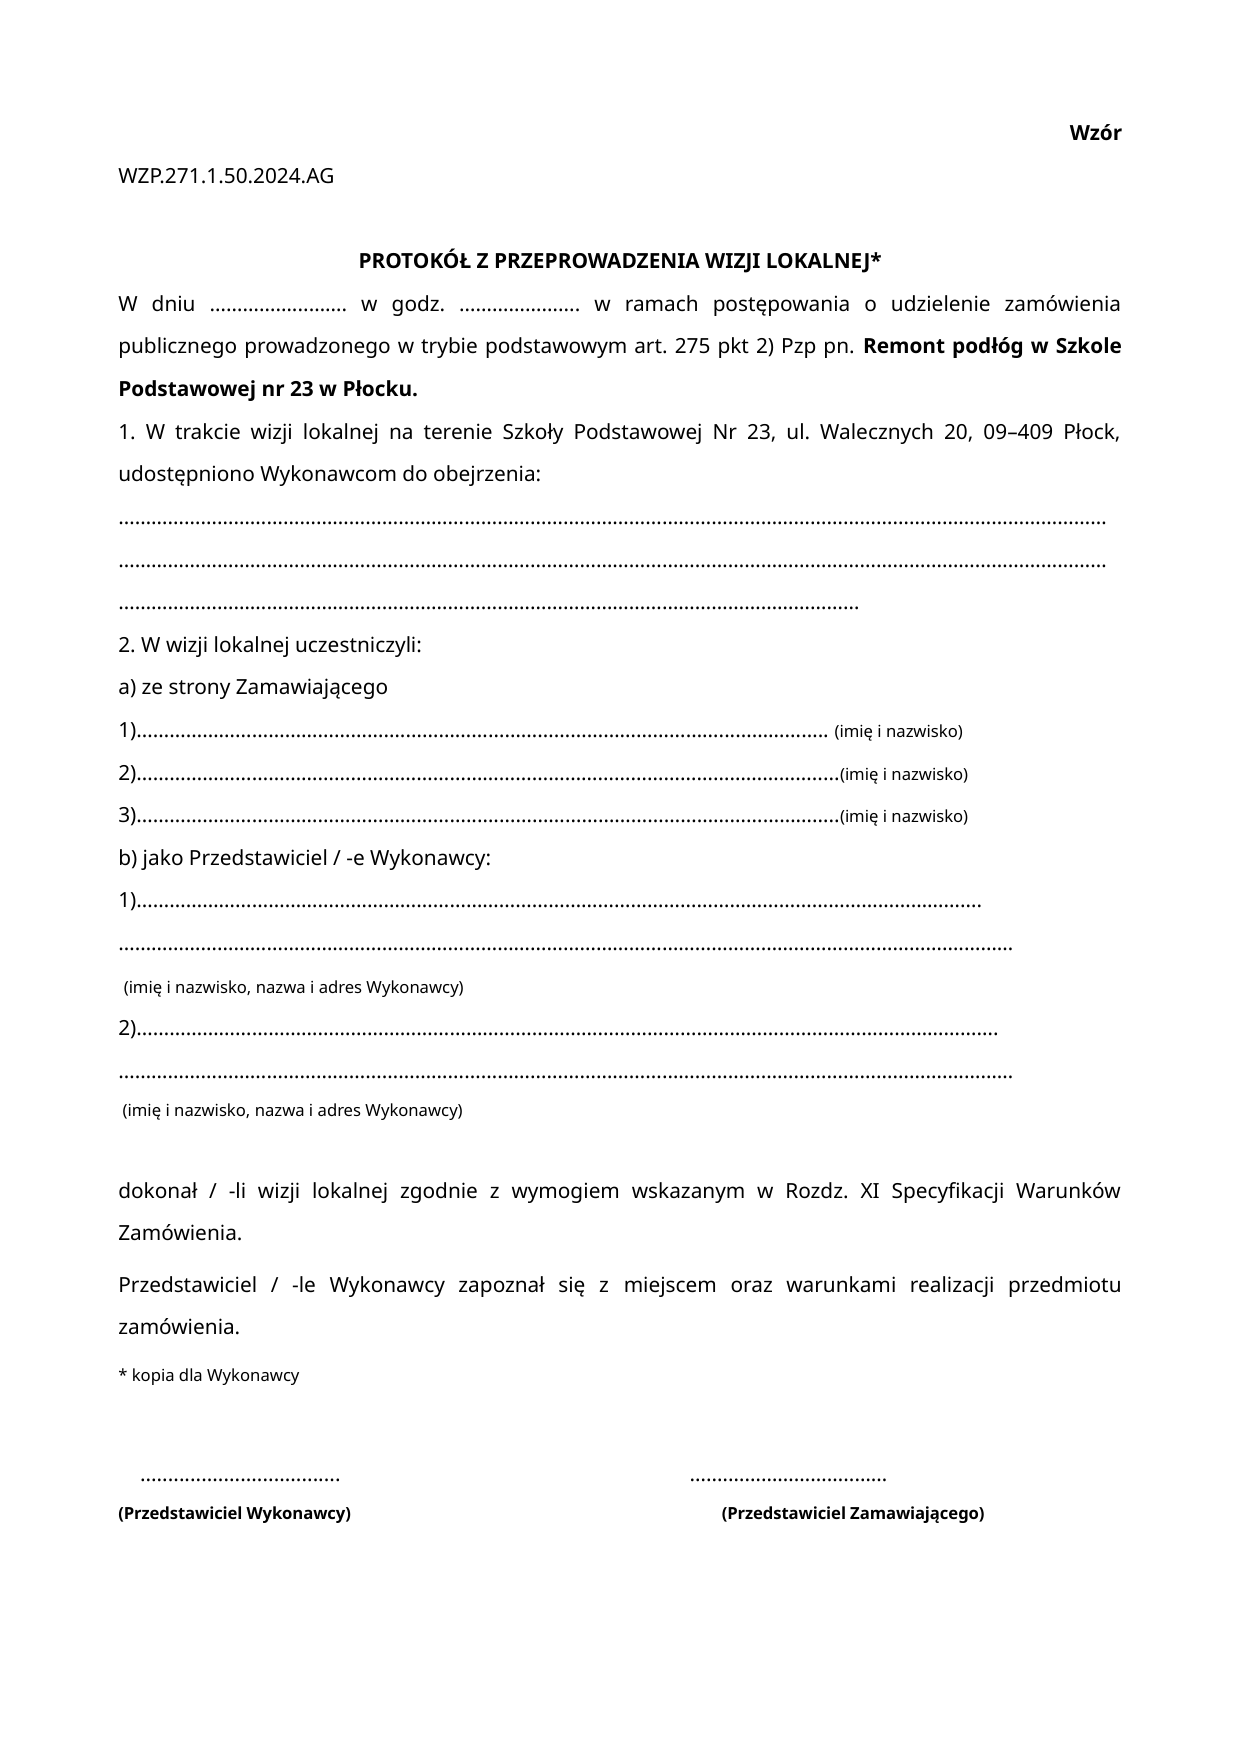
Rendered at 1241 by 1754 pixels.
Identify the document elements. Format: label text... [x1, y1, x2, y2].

text 2)…………………………………………………………………………………………………………………………………………. [118, 1013, 1122, 1042]
text 2. W wizji lokalnej uczestniczyli: [118, 630, 1122, 658]
text Przedstawiciel / -le Wykonawcy zapoznał się z miejscem oraz warunkami realizacji przedmiotu zamówienia. [118, 1270, 1122, 1341]
text ……………………………………………………………………………………………………………………………………………………………………………………………………………………………………………………………………………………………………………………………………………………………………………………………………………………………………………………… [118, 502, 1122, 616]
text (imię i nazwisko, nazwa i adres Wykonawcy) [118, 971, 1122, 999]
text PROTOKÓŁ Z PRZEPROWADZENIA WIZJI LOKALNEJ* [118, 246, 1122, 275]
text dokonał / -li wizji lokalnej zgodnie z wymogiem wskazanym w Rozdz. XI Specyfikacji Warunków Zamówienia. [118, 1176, 1122, 1247]
text W dniu ……………...……. w godz. ……………….... w ramach postępowania o udzielenie zamówienia publicznego prowadzonego w trybie podstawowym art. 275 pkt 2) Pzp pn. Remont podłóg w Szkole Podstawowej nr 23 w Płocku. [118, 289, 1122, 403]
text 1)………………………………………….…………………………………………………...…………….. (imię i nazwisko) [118, 715, 1122, 743]
text 1)………………………………………………………………………………………………………………………………………. [118, 886, 1122, 914]
text WZP.271.1.50.2024.AG [118, 161, 1122, 189]
text Wzór [118, 118, 1122, 147]
text 3)……………………………………………………..….……………………………………………………..(imię i nazwisko) [118, 800, 1122, 829]
text (imię i nazwisko, nazwa i adres Wykonawcy) [118, 1098, 1122, 1121]
text 1. W trakcie wizji lokalnej na terenie Szkoły Podstawowej Nr 23, ul. Walecznych 20, 09–409 Płock, udostępniono Wykonawcom do obejrzenia: [118, 417, 1122, 488]
text 2)…………………………………………………………………………………………………………….....(imię i nazwisko) [118, 758, 1122, 786]
text a) ze strony Zamawiającego [118, 672, 1122, 701]
text .................................... ….……………………..…… [118, 1459, 1122, 1488]
text b) jako Przedstawiciel / -e Wykonawcy: [118, 843, 1122, 871]
text ……………………………………………………………………………………………………………………………………….……… [118, 1056, 1122, 1084]
text ……………………………………………………………………………………………………………………………………….……… [118, 928, 1122, 957]
text (Przedstawiciel Wykonawcy) (Przedstawiciel Zamawiającego) [118, 1502, 1122, 1524]
text * kopia dla Wykonawcy [118, 1364, 1122, 1387]
